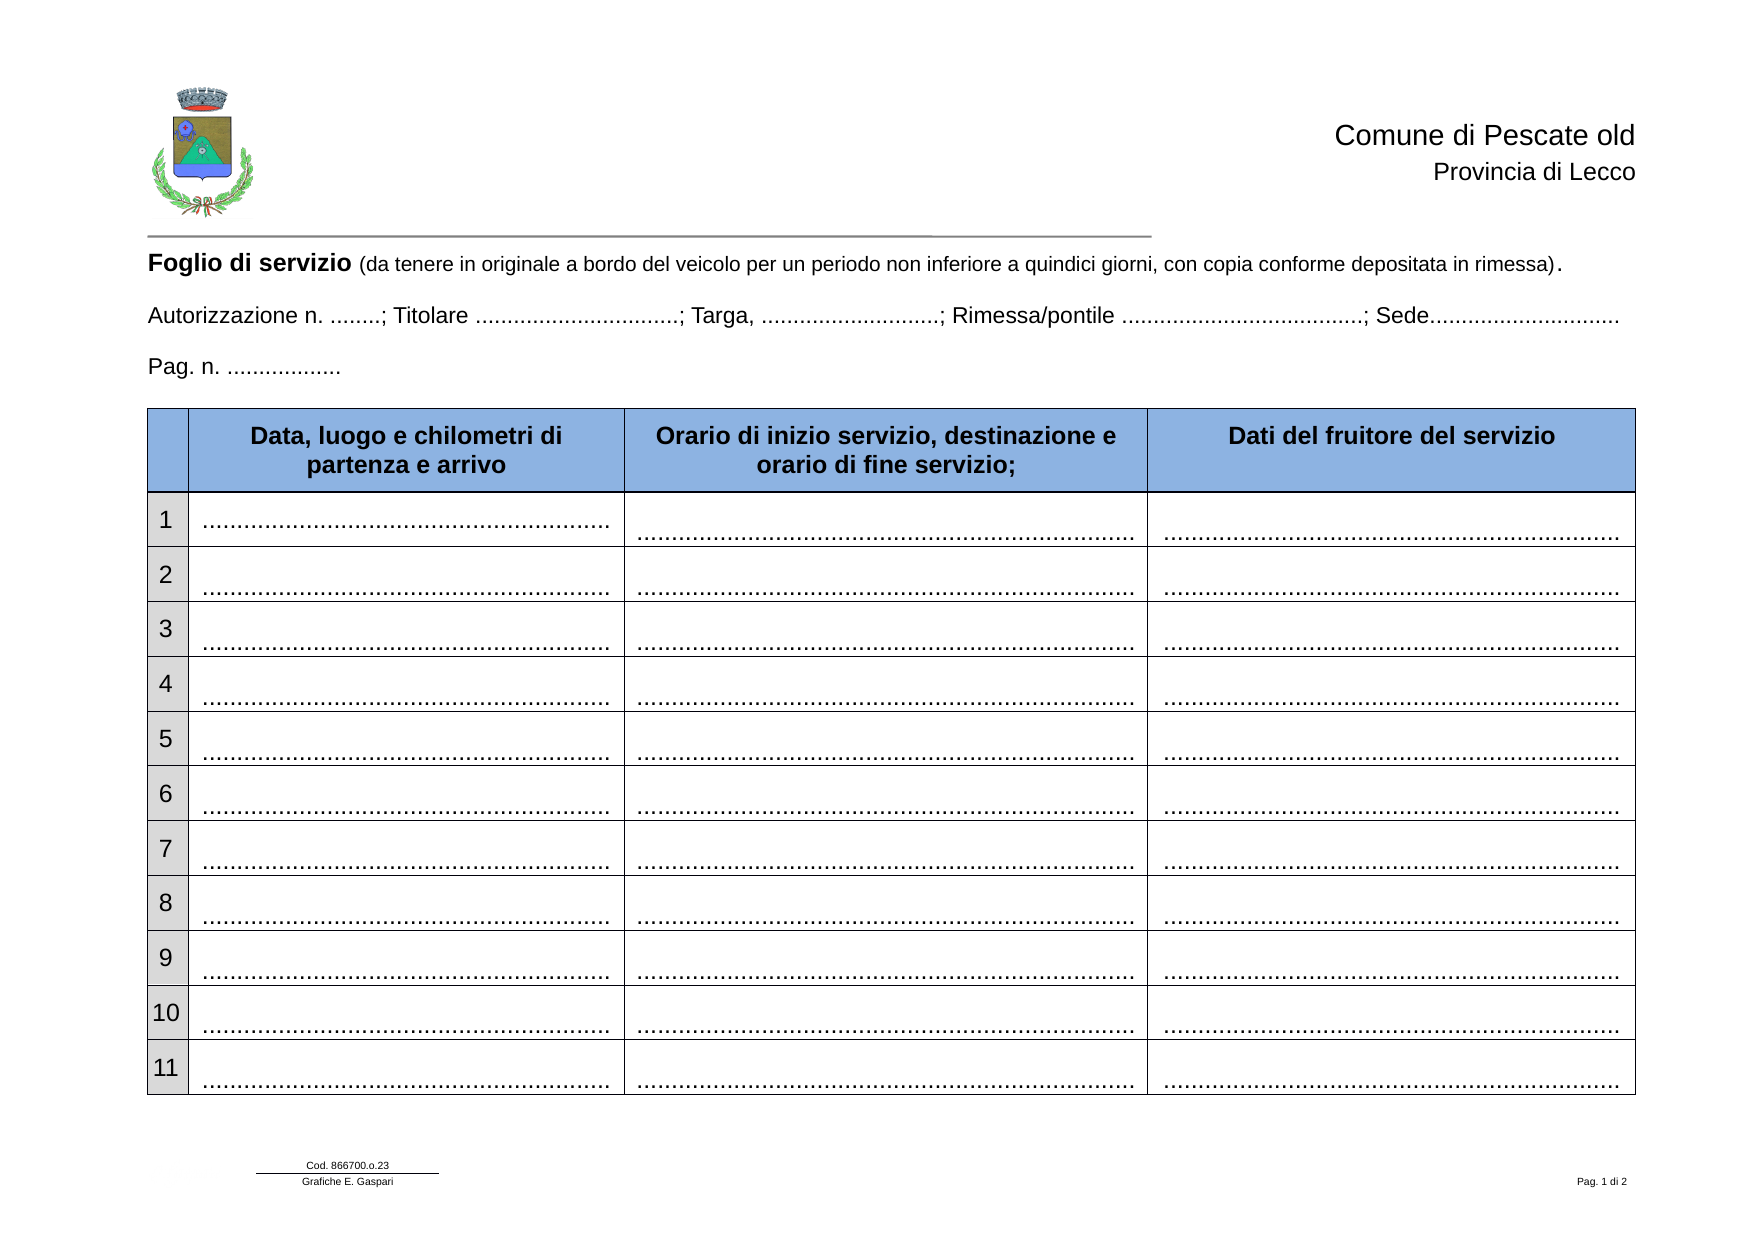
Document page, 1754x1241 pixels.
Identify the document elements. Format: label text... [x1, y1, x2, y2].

table_cell ........................................................................ [625, 657, 1147, 711]
table_cell .................................................................. [1148, 876, 1635, 930]
table_cell ........................................................... [189, 602, 624, 656]
table_cell ........................................................... [189, 931, 624, 984]
table_cell ........................................................................ [625, 602, 1147, 656]
table_cell .................................................................. [1148, 766, 1635, 820]
table_cell .................................................................. [1148, 986, 1635, 1039]
table_cell ........................................................... [189, 876, 624, 930]
table_cell ........................................................................ [625, 1040, 1147, 1094]
table_cell ........................................................................ [625, 547, 1147, 601]
table_cell ........................................................... [189, 766, 624, 820]
table_cell .................................................................. [1148, 547, 1635, 601]
table_cell ........................................................................ [625, 493, 1147, 546]
table_cell ........................................................... [189, 821, 624, 875]
table_cell ........................................................... [189, 712, 624, 765]
table_cell ........................................................... [189, 657, 624, 711]
table_cell 6 [148, 766, 188, 820]
table_cell 4 [148, 657, 188, 711]
picture [152, 87, 254, 219]
table_cell 9 [148, 931, 188, 984]
text Provincia di Lecco [254, 157, 1636, 185]
table_cell ........................................................... [189, 1040, 624, 1094]
table_cell 8 [148, 876, 188, 930]
table_cell 1 [148, 493, 188, 546]
table_header Data, luogo e chilometri di partenza e arrivo [189, 409, 624, 491]
table_cell .................................................................. [1148, 712, 1635, 765]
table_cell .................................................................. [1148, 931, 1635, 984]
table_cell .................................................................. [1148, 493, 1635, 546]
text Pag. n. .................. [148, 353, 1636, 379]
table_cell .................................................................. [1148, 602, 1635, 656]
table_cell ........................................................................ [625, 766, 1147, 820]
table_cell 7 [148, 821, 188, 875]
table_cell ........................................................................ [625, 821, 1147, 875]
table_header [148, 409, 188, 491]
table_cell ........................................................... [189, 547, 624, 601]
table_cell ........................................................... [189, 986, 624, 1039]
table_cell 5 [148, 712, 188, 765]
table_cell ........................................................... [189, 493, 624, 546]
text Comune di Pescate old [254, 118, 1636, 152]
table_cell 10 [148, 986, 188, 1039]
table_cell .................................................................. [1148, 821, 1635, 875]
table_cell 2 [148, 547, 188, 601]
table_cell ........................................................................ [625, 931, 1147, 984]
table_cell .................................................................. [1148, 1040, 1635, 1094]
table_header Orario di inizio servizio, destinazione e orario di fine servizio; [625, 409, 1147, 491]
table_cell ........................................................................ [625, 986, 1147, 1039]
table_cell ........................................................................ [625, 876, 1147, 930]
table_header Dati del fruitore del servizio [1148, 409, 1635, 491]
text Foglio di servizio (da tenere in originale a bordo del veicolo per un periodo non inferiore a quindici giorni, con copia conforme depositata in rimessa). [148, 248, 1636, 276]
table_cell .................................................................. [1148, 657, 1635, 711]
text Autorizzazione n. ........; Titolare ................................; Targa, ............................; Rimessa/pontile ......................................; Sede.............................. [148, 302, 1636, 328]
table_cell 3 [148, 602, 188, 656]
table_cell ........................................................................ [625, 712, 1147, 765]
table_cell 11 [148, 1040, 188, 1094]
